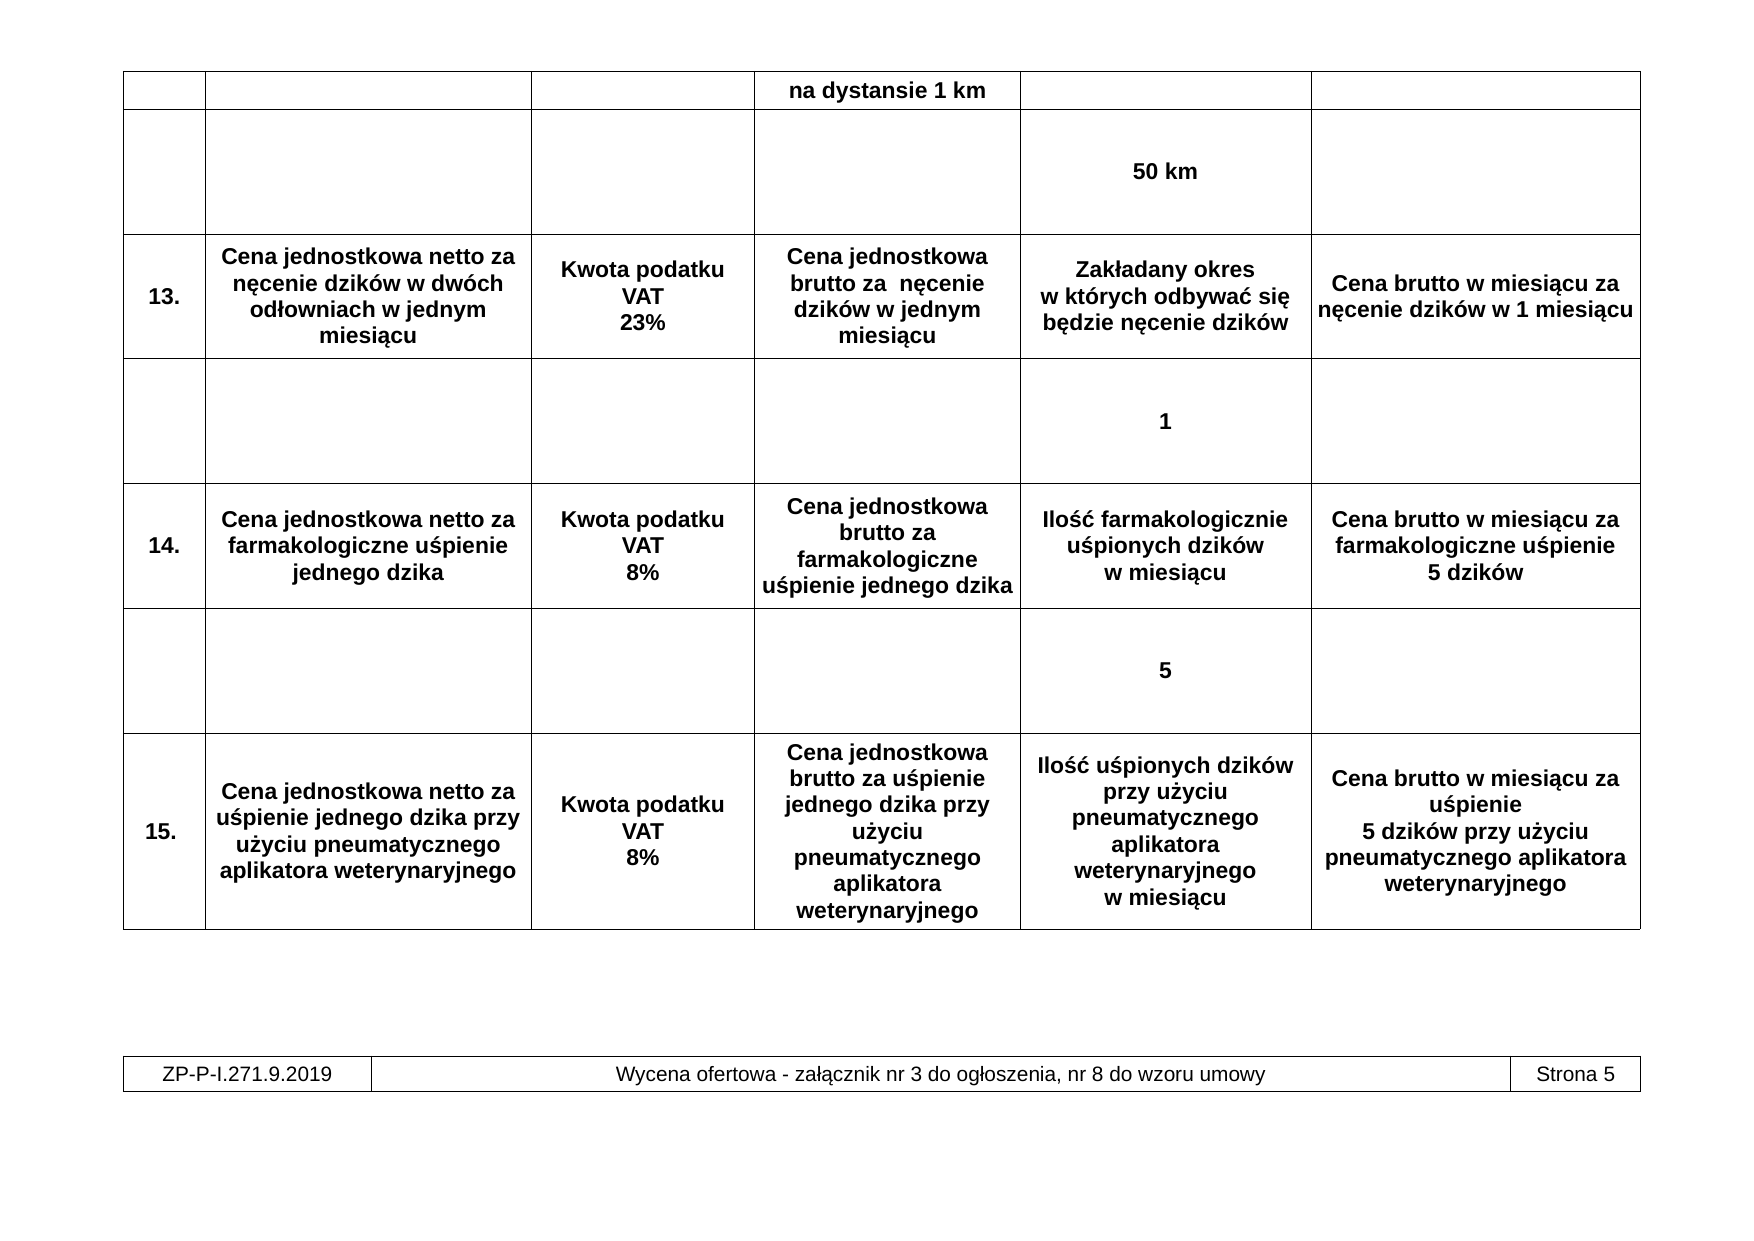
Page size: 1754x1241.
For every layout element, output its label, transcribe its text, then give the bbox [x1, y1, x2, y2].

table_cell Cena jednostkowa netto za uśpienie jednego dzika przy użyciu pneumatycznego aplikatora weterynaryjnego [206, 734, 531, 929]
table_cell 5 [1021, 609, 1311, 733]
table_cell Cena jednostkowa brutto za nęcenie dzików w jednym miesiącu [755, 235, 1020, 358]
table_cell [1312, 609, 1640, 733]
table_cell Ilość farmakologicznie uśpionych dzików w miesiącu [1021, 484, 1311, 608]
table_cell Kwota podatku VAT 23% [532, 235, 754, 358]
table_cell [124, 72, 205, 109]
table_cell Cena brutto w miesiącu za uśpienie 5 dzików przy użyciu pneumatycznego aplikatora weterynaryjnego [1312, 734, 1640, 929]
table_cell Cena jednostkowa brutto za uśpienie jednego dzika przy użyciu pneumatycznego aplikatora weterynaryjnego [755, 734, 1020, 929]
table_cell Cena jednostkowa netto za nęcenie dzików w dwóch odłowniach w jednym miesiącu [206, 235, 531, 358]
table_cell 15. [124, 734, 205, 929]
table_cell Kwota podatku VAT 8% [532, 484, 754, 608]
table_cell [206, 110, 531, 233]
table_cell 50 km [1021, 110, 1311, 233]
table_cell [1312, 359, 1640, 483]
table_cell [124, 110, 205, 233]
table_cell [206, 359, 531, 483]
table_cell [124, 609, 205, 733]
table_cell 13. [124, 235, 205, 358]
table_cell [755, 359, 1020, 483]
table_cell [532, 359, 754, 483]
table_cell na dystansie 1 km [755, 72, 1020, 109]
table_cell [755, 110, 1020, 233]
table_cell 14. [124, 484, 205, 608]
table_cell [755, 609, 1020, 733]
table_cell [206, 609, 531, 733]
table_cell Zakładany okres w których odbywać się będzie nęcenie dzików [1021, 235, 1311, 358]
table_cell Cena jednostkowa netto za farmakologiczne uśpienie jednego dzika [206, 484, 531, 608]
table_cell [1021, 72, 1311, 109]
table_cell Cena jednostkowa brutto za farmakologiczne uśpienie jednego dzika [755, 484, 1020, 608]
table_cell [1312, 110, 1640, 233]
table_cell [532, 609, 754, 733]
table_cell 1 [1021, 359, 1311, 483]
table_cell [1312, 72, 1640, 109]
table_cell Cena brutto w miesiącu za farmakologiczne uśpienie 5 dzików [1312, 484, 1640, 608]
table_cell Kwota podatku VAT 8% [532, 734, 754, 929]
table_cell [532, 72, 754, 109]
table_cell Cena brutto w miesiącu za nęcenie dzików w 1 miesiącu [1312, 235, 1640, 358]
table_cell [206, 72, 531, 109]
table_cell [532, 110, 754, 233]
table_cell Ilość uśpionych dzików przy użyciu pneumatycznego aplikatora weterynaryjnego w miesiącu [1021, 734, 1311, 929]
table_cell [124, 359, 205, 483]
